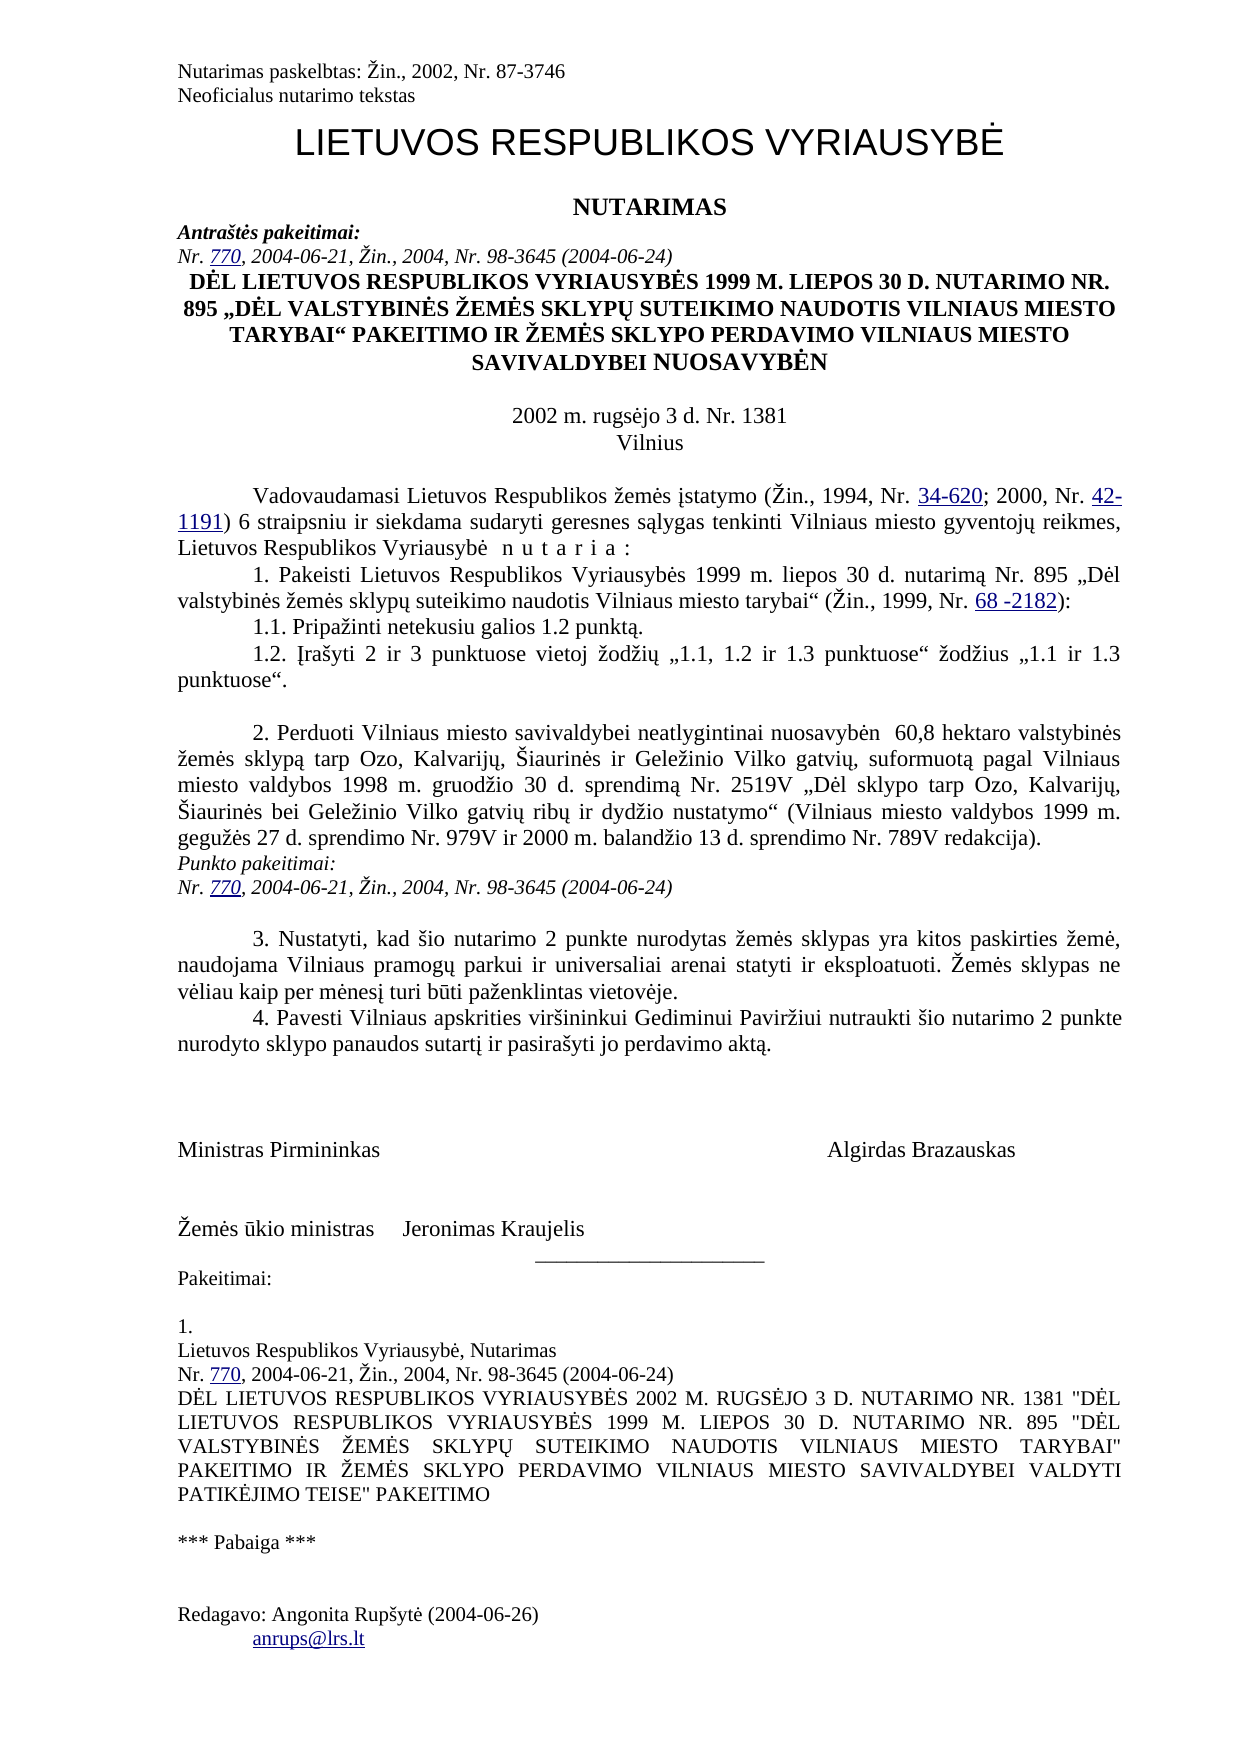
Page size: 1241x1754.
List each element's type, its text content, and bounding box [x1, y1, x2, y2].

text Lietuvos Respublikos Vyriausybė, Nutarimas [177, 1338, 1122, 1362]
text Antraštės pakeitimai: [177, 220, 1122, 244]
subtitle DĖL LIETUVOS RESPUBLIKOS VYRIAUSYBĖS 1999 M. LIEPOS 30 D. NUTARIMO NR. 895 „Dėl valstybinės žemės sklypų suteikimo naudotis Vilniaus miesto tarybai“ PAKEITIMO IR ŽEMĖS SKLYPO PERDAVIMO VILNIAUS MIESTO SAVIVALDYBEI nuosavybėn [177, 268, 1122, 376]
subtitle Lietuvos Respublikos Vyriausybė [177, 120, 1122, 163]
text Žemės ūkio ministras Jeronimas Kraujelis [177, 1215, 1122, 1241]
text 1. Pakeisti Lietuvos Respublikos Vyriausybės 1999 m. liepos 30 d. nutarimą Nr. 895 „Dėl valstybinės žemės sklypų suteikimo naudotis Vilniaus miesto tarybai“ (Žin., 1999, Nr. 68 -2182): [177, 561, 1122, 613]
text *** Pabaiga *** [177, 1530, 1122, 1554]
text Nr. 770, 2004-06-21, Žin., 2004, Nr. 98-3645 (2004-06-24) [177, 1362, 1122, 1386]
text Ministras Pirmininkas Algirdas Brazauskas [177, 1136, 1122, 1162]
text 2002 m. rugsėjo 3 d. Nr. 1381 [177, 403, 1122, 429]
text Nr. 770, 2004-06-21, Žin., 2004, Nr. 98-3645 (2004-06-24) [177, 875, 1122, 899]
subtitle NUTARIMAS [177, 192, 1122, 220]
text 1.2. Įrašyti 2 ir 3 punktuose vietoj žodžių „1.1, 1.2 ir 1.3 punktuose“ žodžius „1.1 ir 1.3 punktuose“. [177, 640, 1122, 692]
text Pakeitimai: [177, 1265, 1122, 1289]
text Nr. 770, 2004-06-21, Žin., 2004, Nr. 98-3645 (2004-06-24) [177, 244, 1122, 268]
text Vilnius [177, 429, 1122, 455]
text anrups@lrs.lt [177, 1626, 1122, 1650]
text DĖL LIETUVOS RESPUBLIKOS VYRIAUSYBĖS 2002 M. RUGSĖJO 3 D. NUTARIMO NR. 1381 "DĖL LIETUVOS RESPUBLIKOS VYRIAUSYBĖS 1999 M. LIEPOS 30 D. NUTARIMO NR. 895 "DĖL VALSTYBINĖS ŽEMĖS SKLYPŲ SUTEIKIMO NAUDOTIS VILNIAUS MIESTO TARYBAI" PAKEITIMO IR ŽEMĖS SKLYPO PERDAVIMO VILNIAUS MIESTO SAVIVALDYBEI VALDYTI PATIKĖJIMO TEISE" PAKEITIMO [177, 1386, 1122, 1506]
text 4. Pavesti Vilniaus apskrities viršininkui Gediminui Paviržiui nutraukti šio nutarimo 2 punkte nurodyto sklypo panaudos sutartį ir pasirašyti jo perdavimo aktą. [177, 1004, 1122, 1057]
text 3. Nustatyti, kad šio nutarimo 2 punkte nurodytas žemės sklypas yra kitos paskirties žemė, naudojama Vilniaus pramogų parkui ir universaliai arenai statyti ir eksploatuoti. Žemės sklypas ne vėliau kaip per mėnesį turi būti paženklintas vietovėje. [177, 925, 1122, 1004]
text Nutarimas paskelbtas: Žin., 2002, Nr. 87-3746 [177, 59, 1122, 83]
text Punkto pakeitimai: [177, 851, 1122, 875]
text Redagavo: Angonita Rupšytė (2004-06-26) [177, 1602, 1122, 1626]
text Vadovaudamasi Lietuvos Respublikos žemės įstatymo (Žin., 1994, Nr. 34-620; 2000, Nr. 42-1191) 6 straipsniu ir siekdama sudaryti geresnes sąlygas tenkinti Vilniaus miesto gyventojų reikmes, Lietuvos Respublikos Vyriausybė nutaria: [177, 482, 1122, 561]
text 1. [177, 1313, 1122, 1338]
text 2. Perduoti Vilniaus miesto savivaldybei neatlygintinai nuosavybėn 60,8 hektaro valstybinės žemės sklypą tarp Ozo, Kalvarijų, Šiaurinės ir Geležinio Vilko gatvių, suformuotą pagal Vilniaus miesto valdybos 1998 m. gruodžio 30 d. sprendimą Nr. 2519V „Dėl sklypo tarp Ozo, Kalvarijų, Šiaurinės bei Geležinio Vilko gatvių ribų ir dydžio nustatymo“ (Vilniaus miesto valdybos 1999 m. gegužės 27 d. sprendimo Nr. 979V ir 2000 m. balandžio 13 d. sprendimo Nr. 789V redakcija). [177, 719, 1122, 851]
text ______________________ [177, 1241, 1122, 1265]
text Neoficialus nutarimo tekstas [177, 83, 1122, 107]
text 1.1. Pripažinti netekusiu galios 1.2 punktą. [177, 613, 1122, 640]
